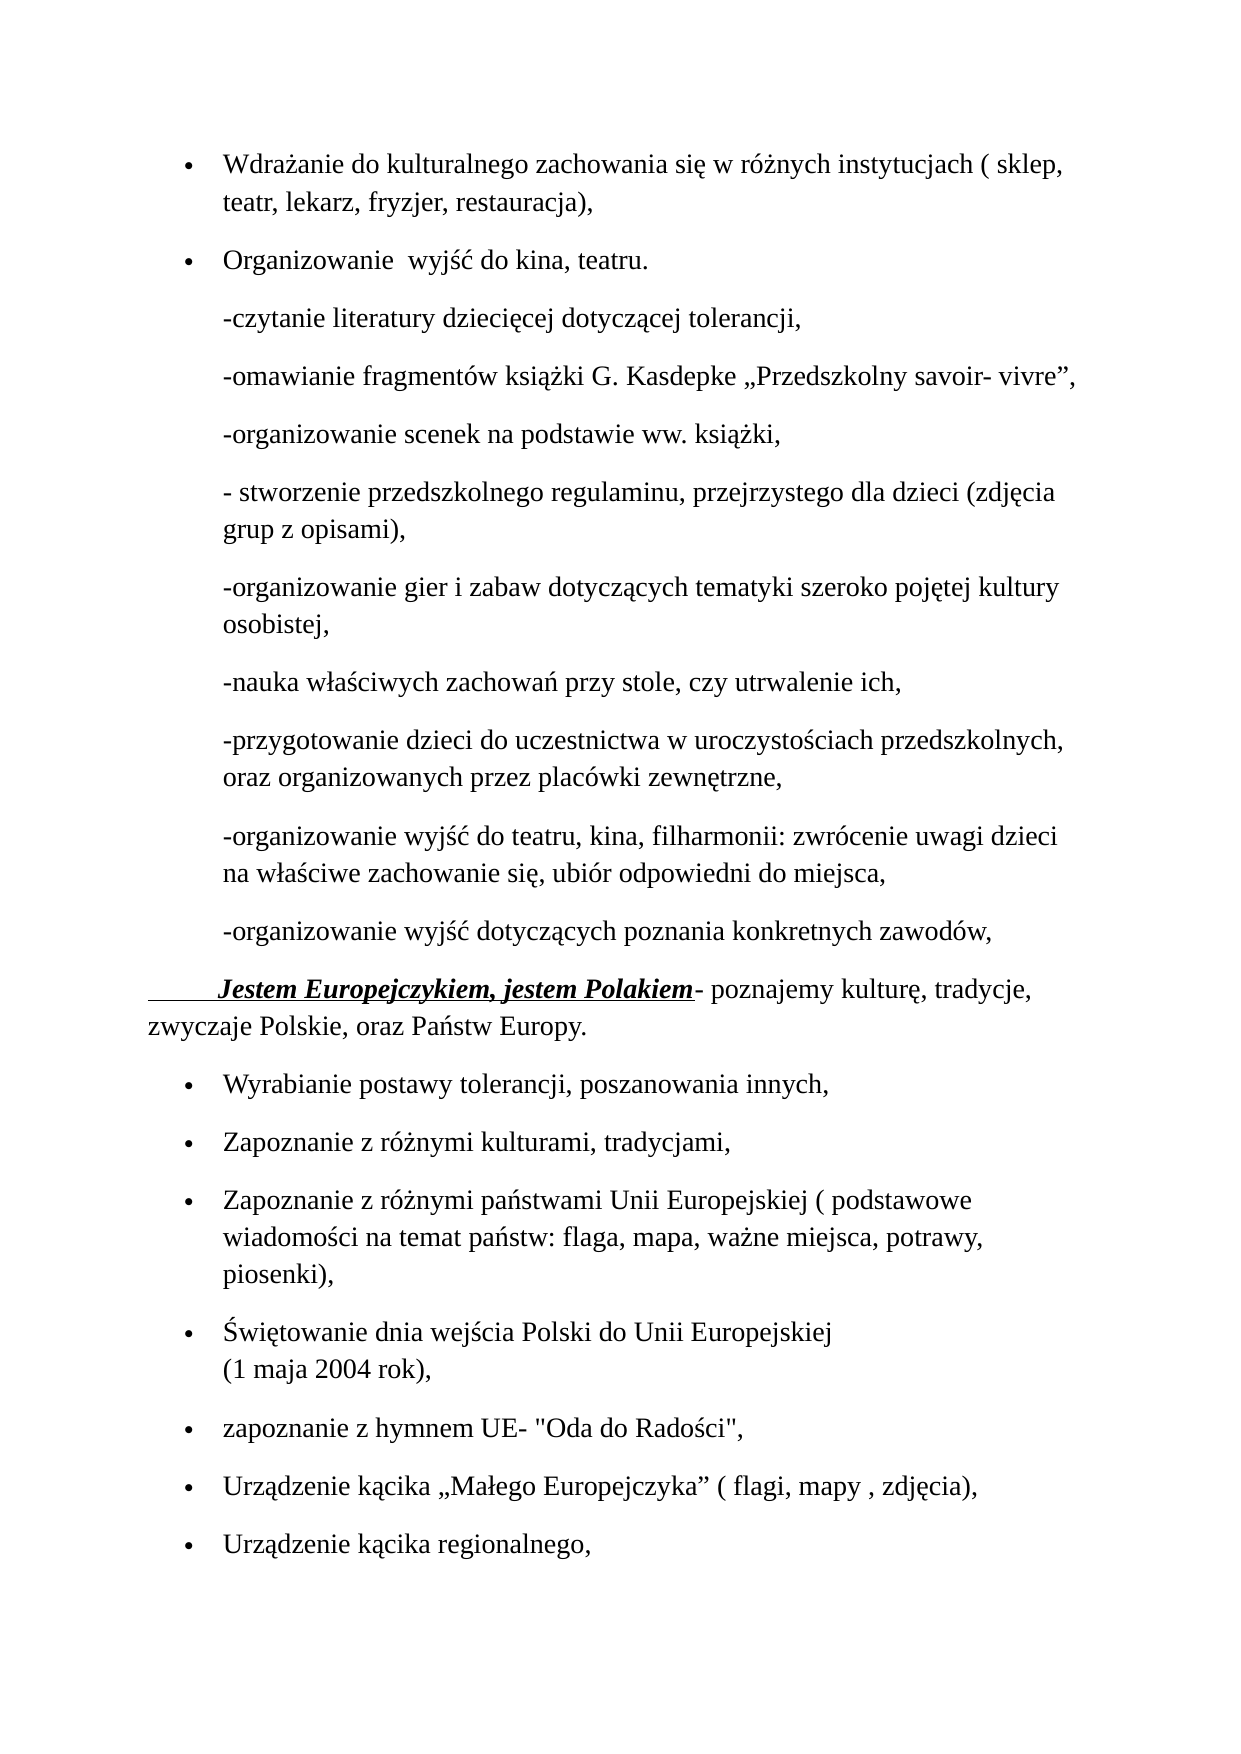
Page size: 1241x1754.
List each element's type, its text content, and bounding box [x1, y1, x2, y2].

list -przygotowanie dzieci do uczestnictwa w uroczystościach przedszkolnych, oraz organizowanych przez placówki zewnętrzne, [185, 723, 1093, 793]
list -organizowanie wyjść dotyczących poznania konkretnych zawodów, [185, 914, 1093, 946]
list Urządzenie kącika regionalnego, [185, 1527, 1093, 1559]
list -organizowanie scenek na podstawie ww. książki, [185, 417, 1093, 449]
list Świętowanie dnia wejścia Polski do Unii Europejskiej (1 maja 2004 rok), [185, 1315, 1093, 1385]
list Organizowanie wyjść do kina, teatru. [185, 243, 1093, 275]
list Zapoznanie z różnymi kulturami, tradycjami, [185, 1125, 1093, 1157]
list -czytanie literatury dziecięcej dotyczącej tolerancji, [185, 301, 1093, 333]
list -organizowanie gier i zabaw dotyczących tematyki szeroko pojętej kultury osobistej, [185, 570, 1093, 640]
list zapoznanie z hymnem UE- "Oda do Radości", [185, 1411, 1093, 1443]
list - stworzenie przedszkolnego regulaminu, przejrzystego dla dzieci (zdjęcia grup z opisami), [185, 475, 1093, 544]
list -nauka właściwych zachowań przy stole, czy utrwalenie ich, [185, 665, 1093, 698]
list -organizowanie wyjść do teatru, kina, filharmonii: zwrócenie uwagi dzieci na właściwe zachowanie się, ubiór odpowiedni do miejsca, [185, 818, 1093, 888]
list Urządzenie kącika „Małego Europejczyka” ( flagi, mapy , zdjęcia), [185, 1469, 1093, 1501]
list -omawianie fragmentów książki G. Kasdepke „Przedszkolny savoir- vivre”, [185, 359, 1093, 391]
list Wyrabianie postawy tolerancji, poszanowania innych, [185, 1067, 1093, 1099]
list Jestem Europejczykiem, jestem Polakiem- poznajemy kulturę, tradycje, zwyczaje Polskie, oraz Państw Europy. [148, 972, 1093, 1041]
list Wdrażanie do kulturalnego zachowania się w różnych instytucjach ( sklep, teatr, lekarz, fryzjer, restauracja), [185, 148, 1093, 217]
list Zapoznanie z różnymi państwami Unii Europejskiej ( podstawowe wiadomości na temat państw: flaga, mapa, ważne miejsca, potrawy, piosenki), [185, 1183, 1093, 1290]
